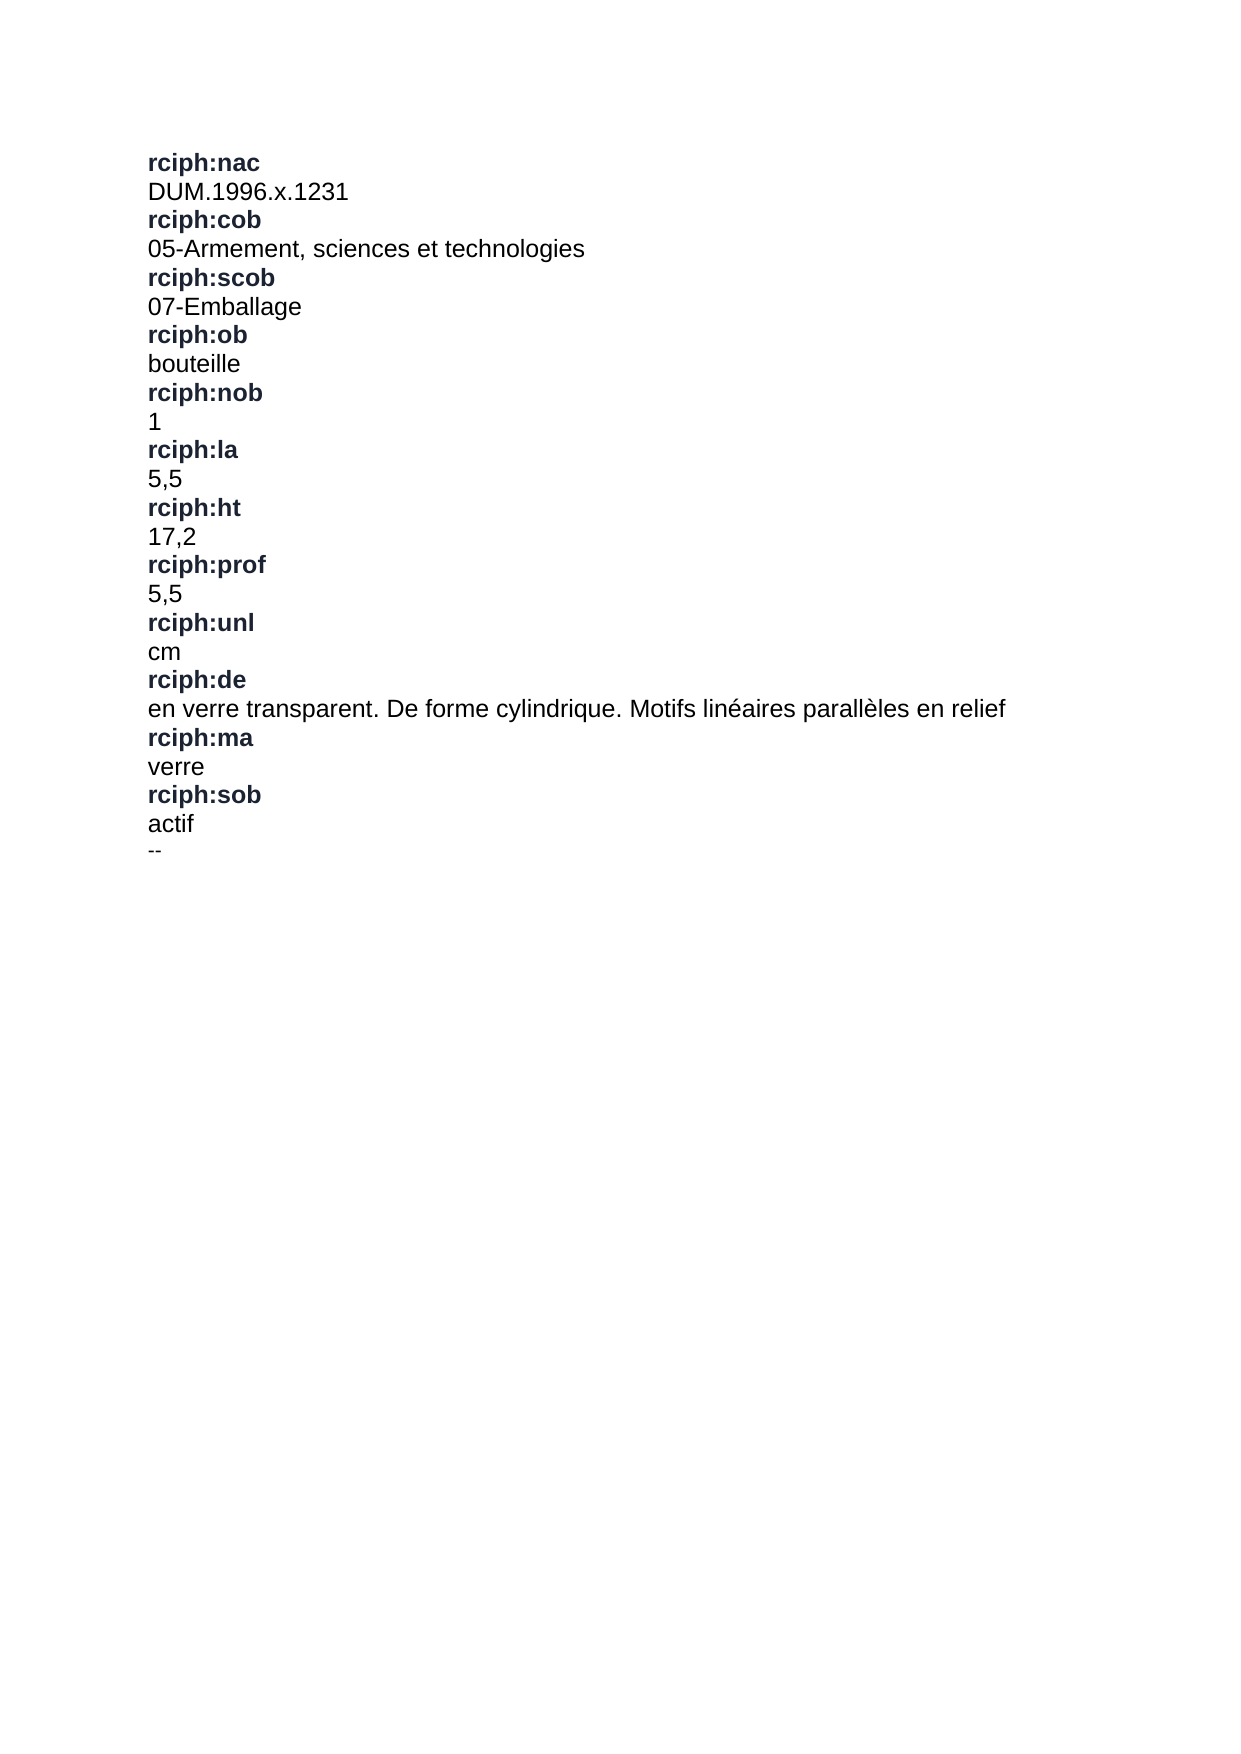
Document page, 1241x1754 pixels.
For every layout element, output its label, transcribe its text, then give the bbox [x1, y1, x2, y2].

text rciph:cob [148, 205, 1092, 234]
text 05-Armement, sciences et technologies [148, 234, 1092, 263]
text cm [148, 636, 1092, 665]
text en verre transparent. De forme cylindrique. Motifs linéaires parallèles en relief [148, 694, 1092, 723]
text rciph:ob [148, 320, 1092, 349]
text rciph:la [148, 435, 1092, 464]
text 07-Emballage [148, 291, 1092, 320]
text rciph:scob [148, 263, 1092, 291]
text 17,2 [148, 521, 1092, 550]
text rciph:prof [148, 550, 1092, 579]
text 5,5 [148, 579, 1092, 608]
text verre [148, 751, 1092, 780]
text 5,5 [148, 464, 1092, 493]
text rciph:ht [148, 493, 1092, 521]
text rciph:sob [148, 780, 1092, 809]
text rciph:de [148, 665, 1092, 694]
text -- [148, 838, 1092, 862]
text rciph:nac [148, 148, 1092, 176]
text 1 [148, 406, 1092, 435]
text DUM.1996.x.1231 [148, 176, 1092, 205]
text bouteille [148, 349, 1092, 378]
text actif [148, 809, 1092, 838]
text rciph:nob [148, 378, 1092, 406]
text rciph:unl [148, 608, 1092, 636]
text rciph:ma [148, 723, 1092, 751]
